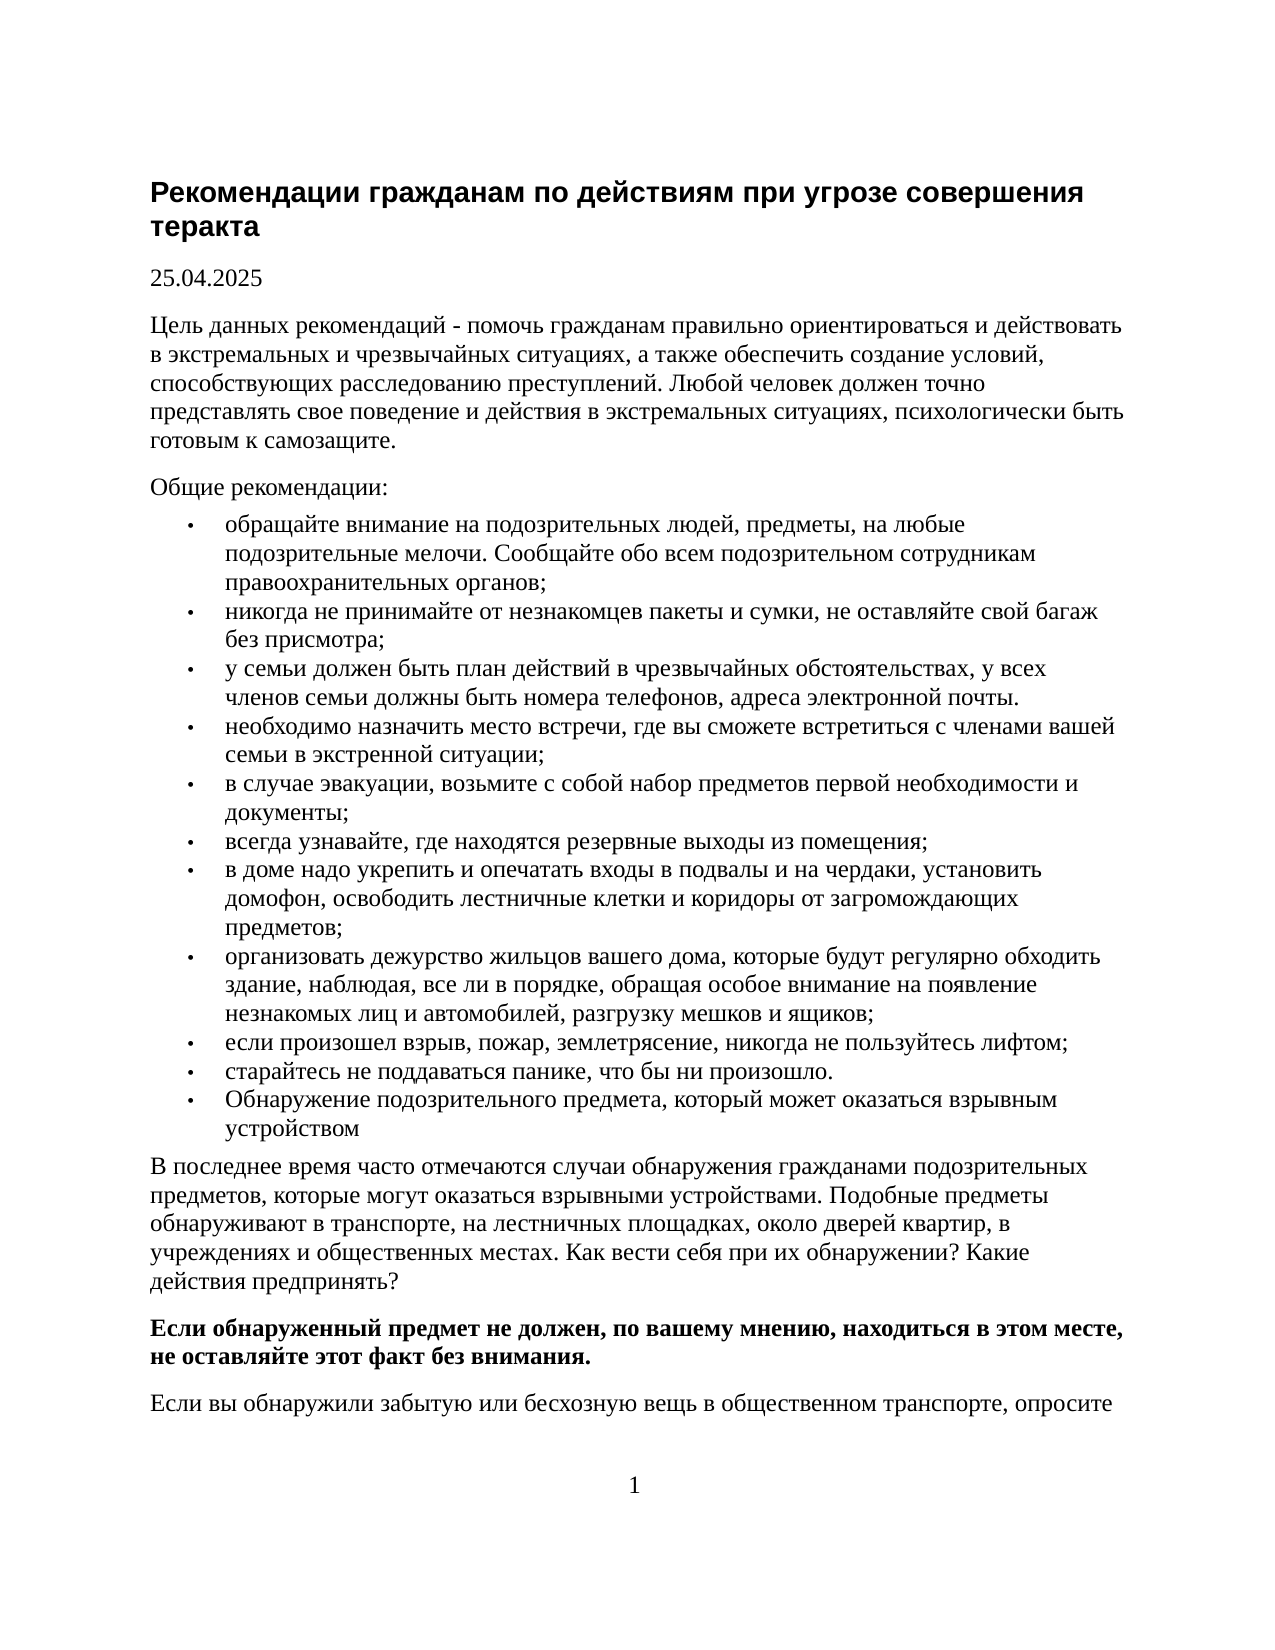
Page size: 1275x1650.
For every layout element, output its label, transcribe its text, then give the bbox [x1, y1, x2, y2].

subtitle Рекомендации гражданам по действиям при угрозе совершения теракта [150, 175, 1125, 242]
list старайтесь не поддаваться панике, что бы ни произошло. [187, 1056, 1125, 1084]
text Общие рекомендации: [150, 472, 1125, 501]
list Обнаружение подозрительного предмета, который может оказаться взрывным устройством [187, 1084, 1125, 1142]
text Если вы обнаружили забытую или бесхозную вещь в общественном транспорте, опросите [150, 1388, 1125, 1417]
list у семьи должен быть план действий в чрезвычайных обстоятельствах, у всех членов семьи должны быть номера телефонов, адреса электронной почты. [187, 653, 1125, 711]
text Если обнаруженный предмет не должен, по вашему мнению, находиться в этом месте, не оставляйте этот факт без внимания. [150, 1313, 1125, 1370]
list необходимо назначить место встречи, где вы сможете встретиться с членами вашей семьи в экстренной ситуации; [187, 711, 1125, 768]
text В последнее время часто отмечаются случаи обнаружения гражданами подозрительных предметов, которые могут оказаться взрывными устройствами. Подобные предметы обнаруживают в транспорте, на лестничных площадках, около дверей квартир, в учреждениях и общественных местах. Как вести себя при их обнаружении? Какие действия предпринять? [150, 1151, 1125, 1295]
list в доме надо укрепить и опечатать входы в подвалы и на чердаки, установить домофон, освободить лестничные клетки и коридоры от загромождающих предметов; [187, 854, 1125, 941]
list никогда не принимайте от незнакомцев пакеты и сумки, не оставляйте свой багаж без присмотра; [187, 596, 1125, 653]
list если произошел взрыв, пожар, землетрясение, никогда не пользуйтесь лифтом; [187, 1027, 1125, 1056]
text 25.04.2025 [150, 263, 1125, 292]
list в случае эвакуации, возьмите с собой набор предметов первой необходимости и документы; [187, 768, 1125, 826]
list организовать дежурство жильцов вашего дома, которые будут регулярно обходить здание, наблюдая, все ли в порядке, обращая особое внимание на появление незнакомых лиц и автомобилей, разгрузку мешков и ящиков; [187, 941, 1125, 1027]
list обращайте внимание на подозрительных людей, предметы, на любые подозрительные мелочи. Сообщайте обо всем подозрительном сотрудникам правоохранительных органов; [187, 509, 1125, 596]
list всегда узнавайте, где находятся резервные выходы из помещения; [187, 826, 1125, 854]
text Цель данных рекомендаций - помочь гражданам правильно ориентироваться и действовать в экстремальных и чрезвычайных ситуациях, а также обеспечить создание условий, способствующих расследованию преступлений. Любой человек должен точно представлять свое поведение и действия в экстремальных ситуациях, психологически быть готовым к самозащите. [150, 310, 1125, 454]
